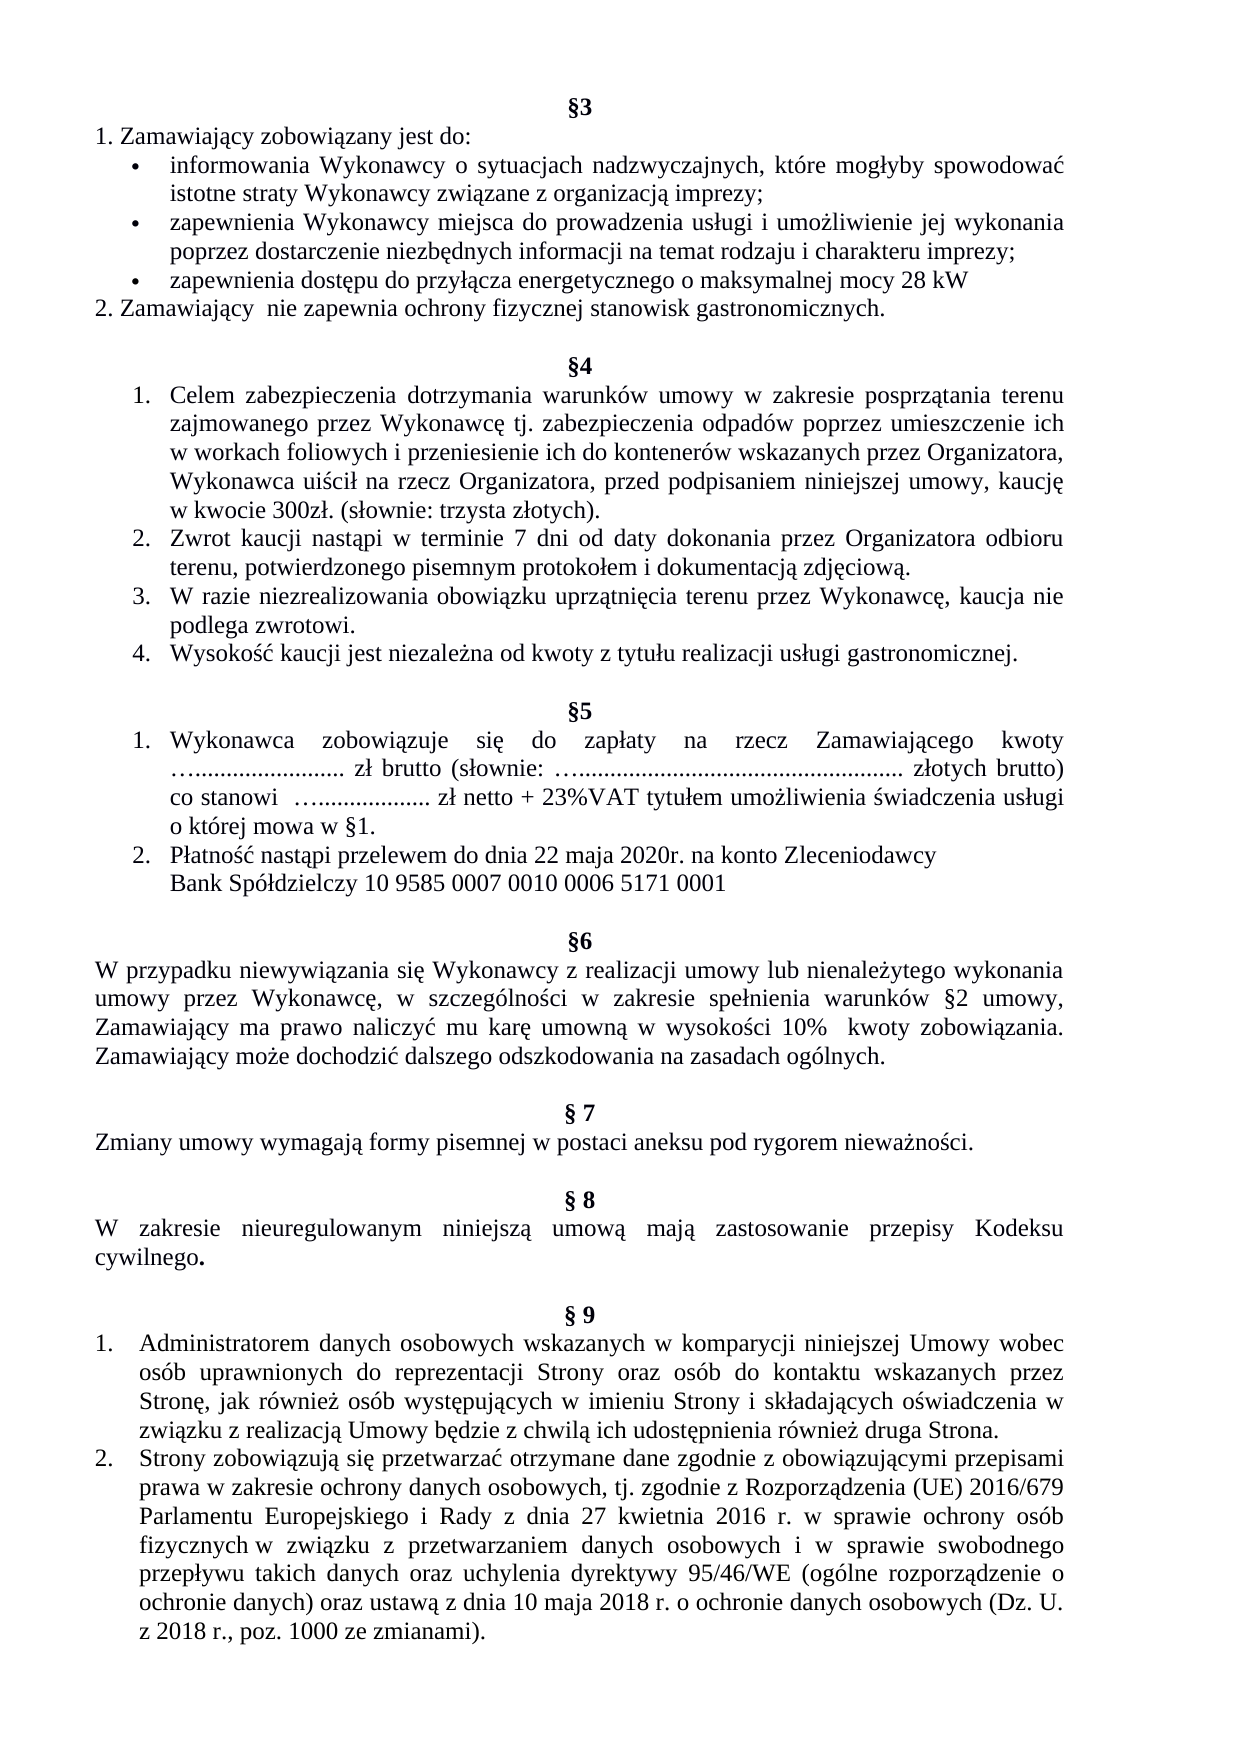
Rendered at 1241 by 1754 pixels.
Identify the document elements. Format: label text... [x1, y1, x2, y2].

text §3 [94, 92, 1065, 121]
list Zwrot kaucji nastąpi w terminie 7 dni od daty dokonania przez Organizatora odbioru terenu, potwierdzonego pisemnym protokołem i dokumentacją zdjęciową. [132, 523, 1065, 581]
list Wysokość kaucji jest niezależna od kwoty z tytułu realizacji usługi gastronomicznej. [132, 638, 1065, 667]
text §6 [94, 926, 1065, 955]
text § 9 [94, 1300, 1065, 1328]
text §5 [94, 696, 1065, 725]
text Zmiany umowy wymagają formy pisemnej w postaci aneksu pod rygorem nieważności. [94, 1127, 1065, 1156]
text 1. Zamawiający zobowiązany jest do: [94, 121, 1065, 150]
text § 7 [94, 1098, 1065, 1127]
list W razie niezrealizowania obowiązku uprzątnięcia terenu przez Wykonawcę, kaucja nie podlega zwrotowi. [132, 581, 1065, 638]
text W zakresie nieuregulowanym niniejszą umową mają zastosowanie przepisy Kodeksu cywilnego. [94, 1213, 1065, 1271]
text Bank Spółdzielczy 10 9585 0007 0010 0006 5171 0001 [94, 868, 1065, 897]
list Strony zobowiązują się przetwarzać otrzymane dane zgodnie z obowiązującymi przepisami prawa w zakresie ochrony danych osobowych, tj. zgodnie z Rozporządzenia (UE) 2016/679 Parlamentu Europejskiego i Rady z dnia 27 kwietnia 2016 r. w sprawie ochrony osób fizycznych w związku z przetwarzaniem danych osobowych i w sprawie swobodnego przepływu takich danych oraz uchylenia dyrektywy 95/46/WE (ogólne rozporządzenie o ochronie danych) oraz ustawą z dnia 10 maja 2018 r. o ochronie danych osobowych (Dz. U. z 2018 r., poz. 1000 ze zmianami). [94, 1443, 1065, 1645]
list zapewnienia dostępu do przyłącza energetycznego o maksymalnej mocy 28 kW [132, 265, 1065, 293]
text § 8 [94, 1185, 1065, 1213]
text W przypadku niewywiązania się Wykonawcy z realizacji umowy lub nienależytego wykonania umowy przez Wykonawcę, w szczególności w zakresie spełnienia warunków §2 umowy, Zamawiający ma prawo naliczyć mu karę umowną w wysokości 10% kwoty zobowiązania. Zamawiający może dochodzić dalszego odszkodowania na zasadach ogólnych. [94, 955, 1065, 1070]
list zapewnienia Wykonawcy miejsca do prowadzenia usługi i umożliwienie jej wykonania poprzez dostarczenie niezbędnych informacji na temat rodzaju i charakteru imprezy; [132, 207, 1065, 265]
list Administratorem danych osobowych wskazanych w komparycji niniejszej Umowy wobec osób uprawnionych do reprezentacji Strony oraz osób do kontaktu wskazanych przez Stronę, jak również osób występujących w imieniu Strony i składających oświadczenia w związku z realizacją Umowy będzie z chwilą ich udostępnienia również druga Strona. [94, 1328, 1065, 1443]
list Celem zabezpieczenia dotrzymania warunków umowy w zakresie posprzątania terenu zajmowanego przez Wykonawcę tj. zabezpieczenia odpadów poprzez umieszczenie ich w workach foliowych i przeniesienie ich do kontenerów wskazanych przez Organizatora, Wykonawca uiścił na rzecz Organizatora, przed podpisaniem niniejszej umowy, kaucję w kwocie 300zł. (słownie: trzysta złotych). [132, 380, 1065, 523]
text 2. Zamawiający nie zapewnia ochrony fizycznej stanowisk gastronomicznych. [94, 293, 1065, 322]
list Płatność nastąpi przelewem do dnia 22 maja 2020r. na konto Zleceniodawcy [132, 840, 1065, 868]
list Wykonawca zobowiązuje się do zapłaty na rzecz Zamawiającego kwoty …........................ zł brutto (słownie: ….................................................... złotych brutto) co stanowi ….................. zł netto + 23%VAT tytułem umożliwienia świadczenia usługi o której mowa w §1. [132, 725, 1065, 840]
list informowania Wykonawcy o sytuacjach nadzwyczajnych, które mogłyby spowodować istotne straty Wykonawcy związane z organizacją imprezy; [132, 150, 1065, 207]
text §4 [94, 351, 1065, 380]
